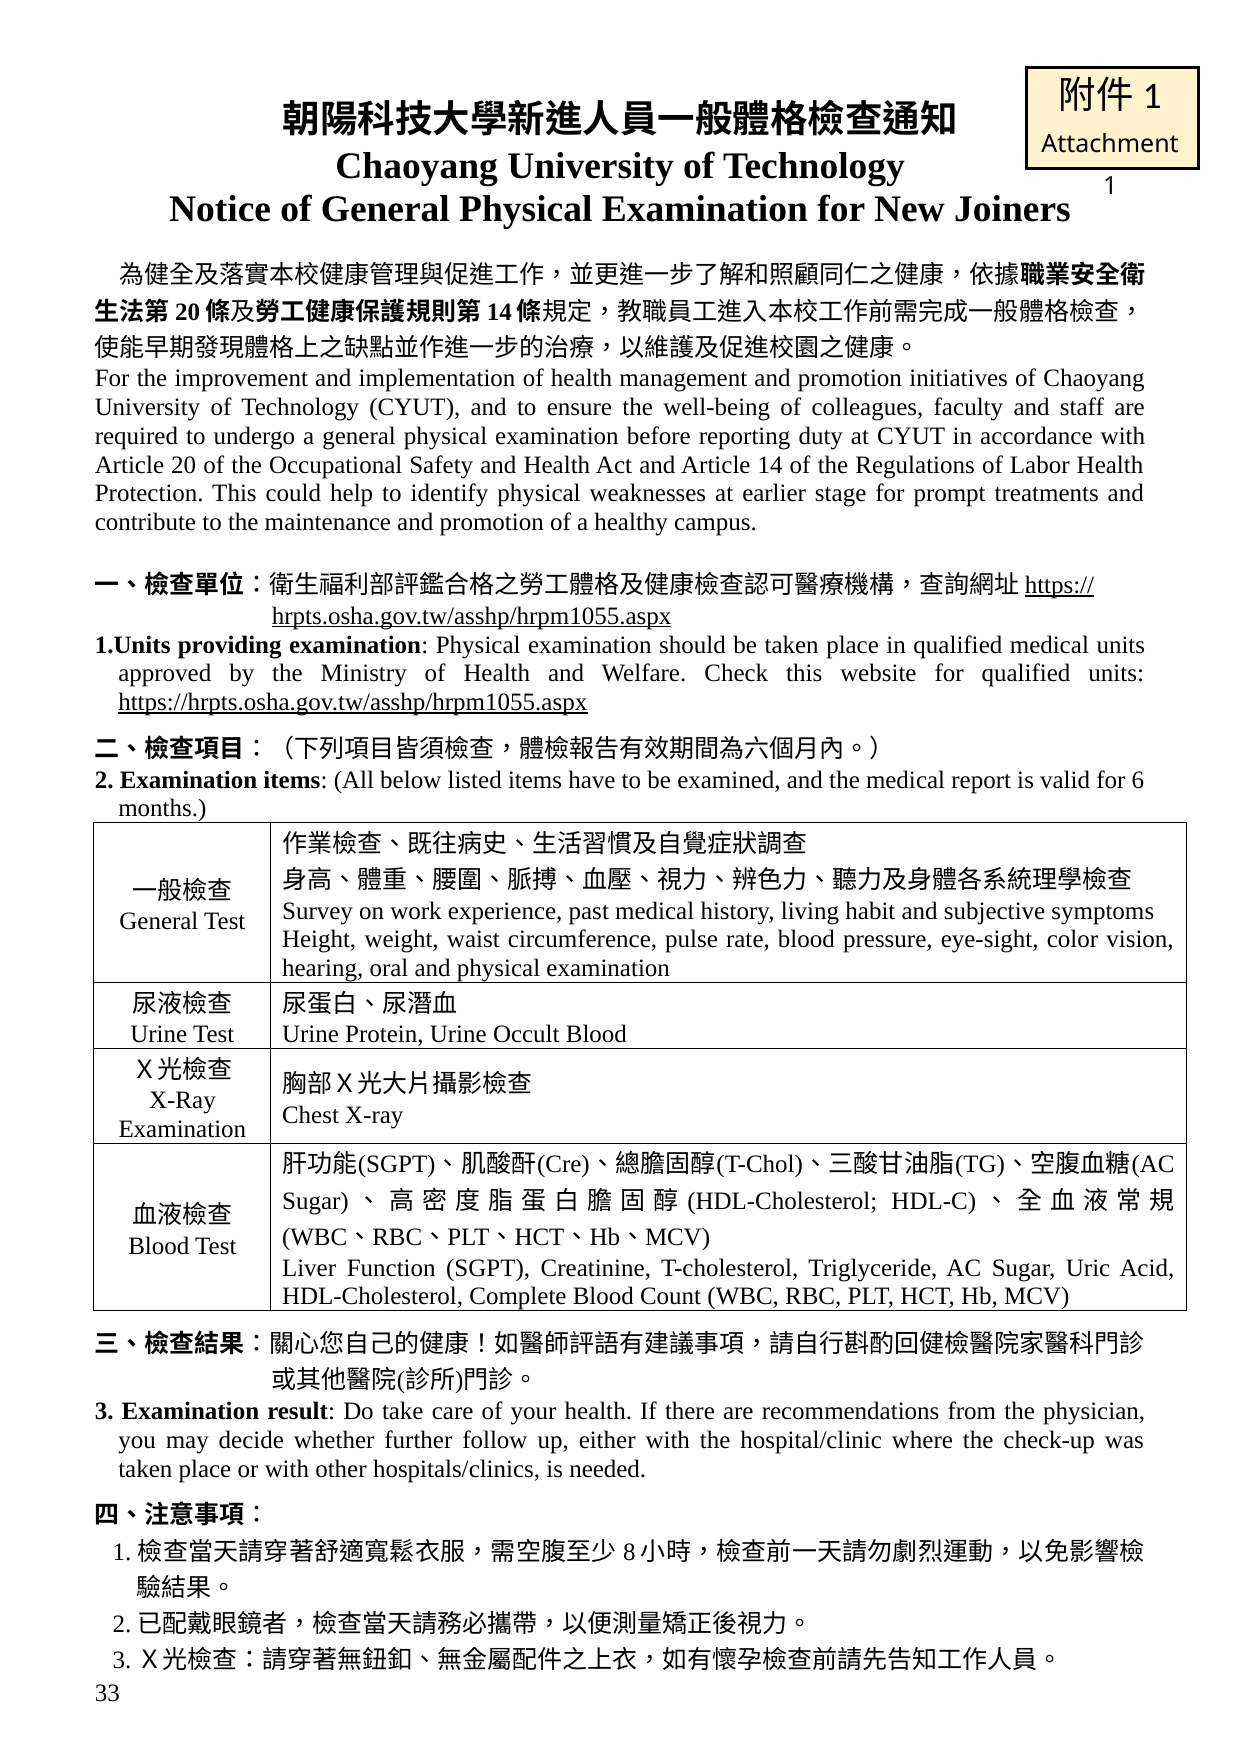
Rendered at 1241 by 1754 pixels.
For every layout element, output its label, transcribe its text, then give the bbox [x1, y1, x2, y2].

table_cell 尿液檢查 Urine Test [94, 983, 270, 1048]
text 1. 檢查當天請穿著舒適寬鬆衣服，需空腹至少8小時，檢查前一天請勿劇烈運動，以免影響檢驗結果。 [112, 1531, 1146, 1604]
text Chaoyang University of Technology [94, 143, 1146, 187]
text For the improvement and implementation of health management and promotion initiatives of Chaoyang University of Technology (CYUT), and to ensure the well-being of colleagues, faculty and staff are required to undergo a general physical examination before reporting duty at CYUT in accordance with Article 20 of the Occupational Safety and Health Act and Article 14 of the Regulations of Labor Health Protection. This could help to identify physical weaknesses at earlier stage for prompt treatments and contribute to the maintenance and promotion of a healthy campus. [94, 363, 1146, 536]
table_cell 肝功能(SGPT)、肌酸酐(Cre)、總膽固醇(T-Chol)、三酸甘油脂(TG)、空腹血糖(AC Sugar)、高密度脂蛋白膽固醇(HDL-Cholesterol; HDL-C)、全血液常規(WBC、RBC、PLT、HCT、Hb、MCV) Liver Function (SGPT), Creatinine, T-cholesterol, Triglyceride, AC Sugar, Uric Acid, HDL-Cholesterol, Complete Blood Count (WBC, RBC, PLT, HCT, Hb, MCV) [271, 1144, 1186, 1310]
table_cell 胸部Ｘ光大片攝影檢查 Chest X-ray [271, 1049, 1186, 1143]
text 一、檢查單位：衛生福利部評鑑合格之勞工體格及健康檢查認可醫療機構，查詢網址https://hrpts.osha.gov.tw/asshp/hrpm1055.aspx [94, 565, 1146, 630]
text 2. 已配戴眼鏡者，檢查當天請務必攜帶，以便測量矯正後視力。 [112, 1604, 1146, 1640]
text 為健全及落實本校健康管理與促進工作，並更進一步了解和照顧同仁之健康，依據職業安全衛生法第20條及勞工健康保護規則第14條規定，教職員工進入本校工作前需完成一般體格檢查，使能早期發現體格上之缺點並作進一步的治療，以維護及促進校園之健康。 [94, 255, 1146, 363]
table_cell Ｘ光檢查 X-Ray Examination [94, 1049, 270, 1143]
text 三、檢查結果：關心您自己的健康！如醫師評語有建議事項，請自行斟酌回健檢醫院家醫科門診或其他醫院(診所)門診。 [94, 1324, 1146, 1396]
text 2. Examination items: (All below listed items have to be examined, and the medical report is valid for 6 months.) [94, 765, 1146, 822]
table_header 一般檢查 General Test [94, 823, 270, 982]
text 二、檢查項目：（下列項目皆須檢查，體檢報告有效期間為六個月內。） [94, 728, 1146, 765]
text 3. Examination result: Do take care of your health. If there are recommendations from the physician, you may decide whether further follow up, either with the hospital/clinic where the check-up was taken place or with other hospitals/clinics, is needed. [94, 1396, 1146, 1482]
table_cell 血液檢查 Blood Test [94, 1144, 270, 1310]
table_header 作業檢查、既往病史、生活習慣及自覺症狀調查 身高、體重、腰圍、脈搏、血壓、視力、辨色力、聽力及身體各系統理學檢查 Survey on work experience, past medical history, living habit and subjective symptoms Height, weight, waist circumference, pulse rate, blood pressure, eye-sight, color vision, hearing, oral and physical examination [271, 823, 1186, 982]
text 四、注意事項： [94, 1495, 1146, 1531]
text 3. Ｘ光檢查：請穿著無鈕釦、無金屬配件之上衣，如有懷孕檢查前請先告知工作人員。 [112, 1640, 1146, 1676]
text 朝陽科技大學新進人員一般體格檢查通知 [94, 89, 1025, 143]
table_cell 尿蛋白、尿潛血 Urine Protein, Urine Occult Blood [271, 983, 1186, 1048]
text Notice of General Physical Examination for New Joiners [94, 187, 1146, 230]
text 1.Units providing examination: Physical examination should be taken place in qualified medical units approved by the Ministry of Health and Welfare. Check this website for qualified units: https://hrpts.osha.gov.tw/asshp/hrpm1055.aspx [94, 630, 1146, 716]
